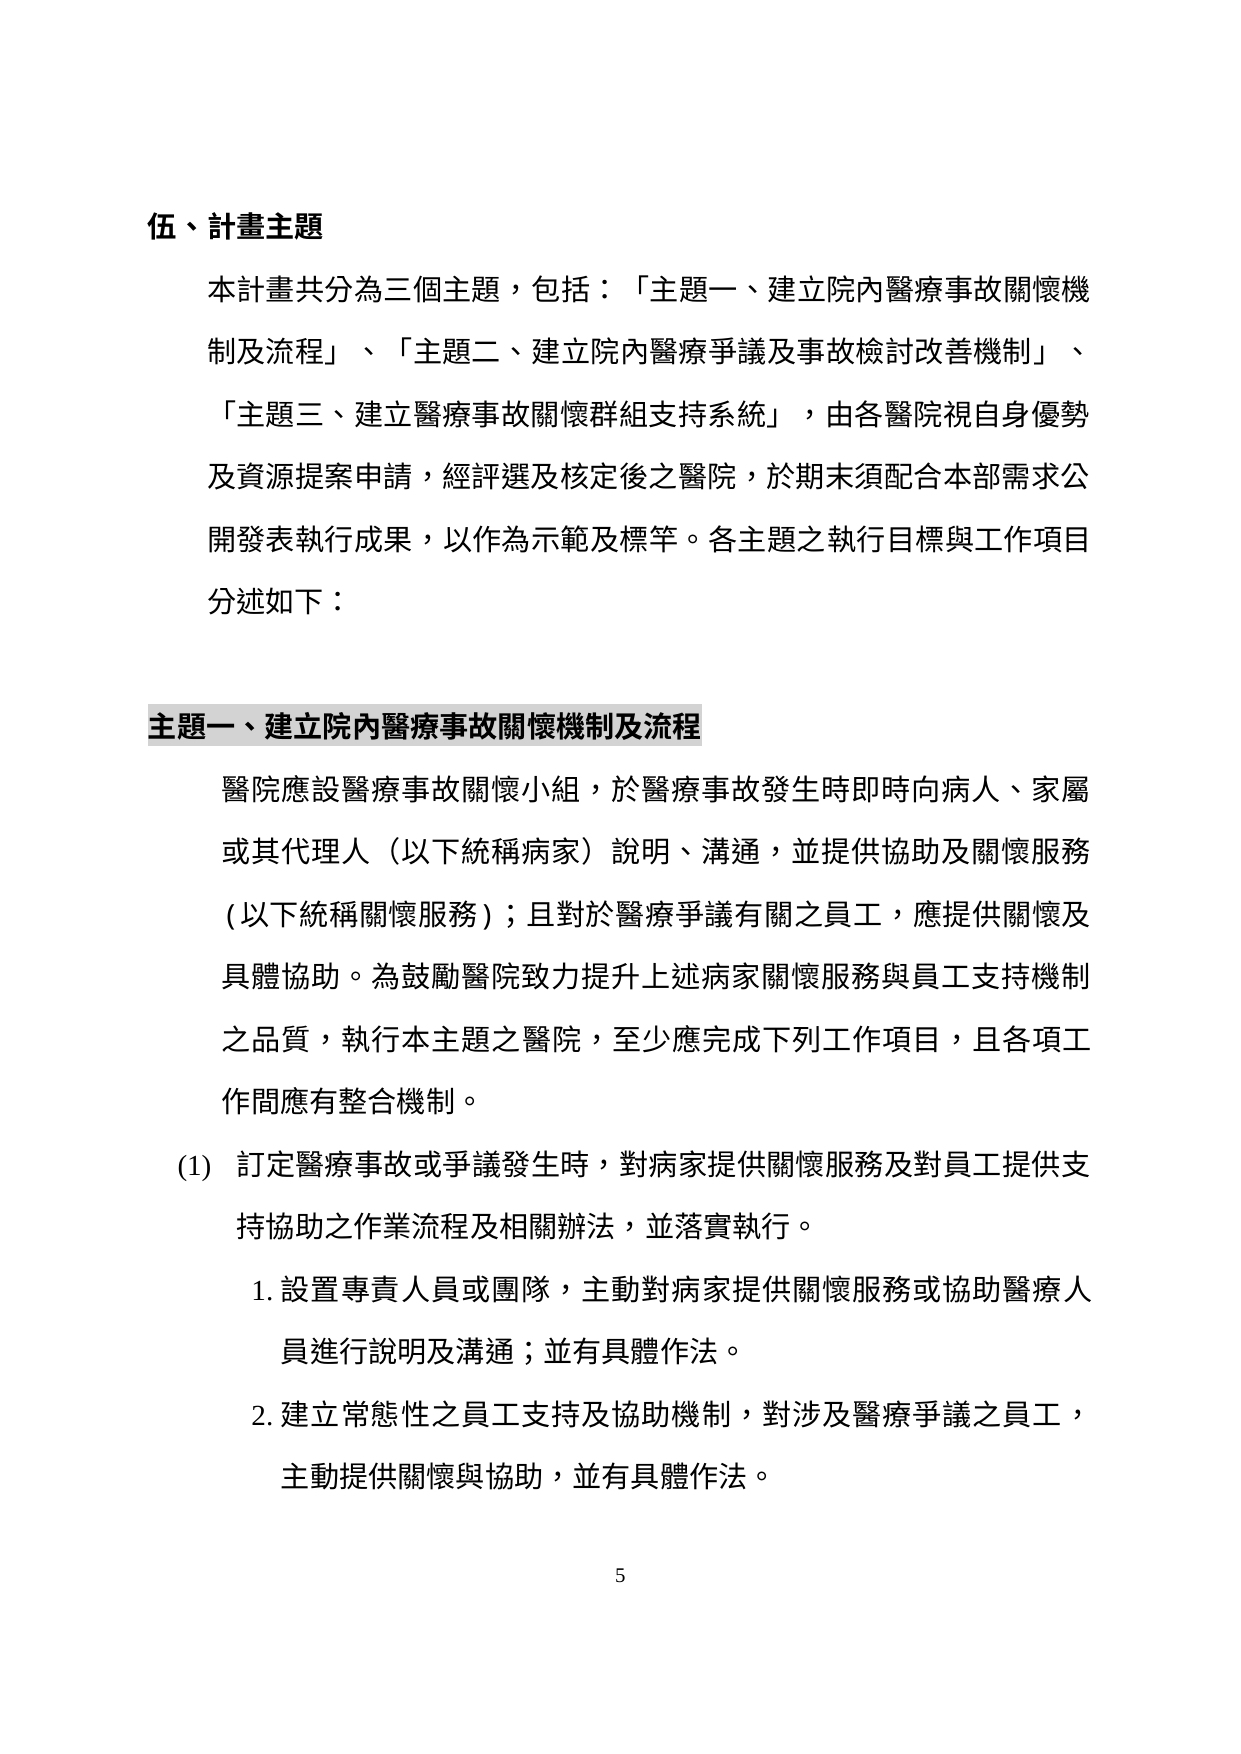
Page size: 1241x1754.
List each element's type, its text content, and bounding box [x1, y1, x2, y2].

text 本計畫共分為三個主題，包括：「主題一、建立院內醫療事故關懷機制及流程」、「主題二、建立院內醫療爭議及事故檢討改善機制」、「主題三、建立醫療事故關懷群組支持系統」，由各醫院視自身優勢及資源提案申請，經評選及核定後之醫院，於期末須配合本部需求公開發表執行成果，以作為示範及標竿。各主題之執行目標與工作項目分述如下： [207, 246, 1092, 621]
list 計畫主題 [148, 183, 1092, 246]
list 建立常態性之員工支持及協助機制，對涉及醫療爭議之員工，主動提供關懷與協助，並有具體作法。 [251, 1371, 1092, 1496]
list 訂定醫療事故或爭議發生時，對病家提供關懷服務及對員工提供支持協助之作業流程及相關辦法，並落實執行。 [177, 1121, 1092, 1246]
text 主題一、建立院內醫療事故關懷機制及流程 [148, 683, 1092, 746]
list 設置專責人員或團隊，主動對病家提供關懷服務或協助醫療人員進行說明及溝通；並有具體作法。 [251, 1246, 1092, 1371]
text 醫院應設醫療事故關懷小組，於醫療事故發生時即時向病人、家屬或其代理人（以下統稱病家）說明、溝通，並提供協助及關懷服務(以下統稱關懷服務)；且對於醫療爭議有關之員工，應提供關懷及具體協助。為鼓勵醫院致力提升上述病家關懷服務與員工支持機制之品質，執行本主題之醫院，至少應完成下列工作項目，且各項工作間應有整合機制。 [222, 746, 1092, 1121]
